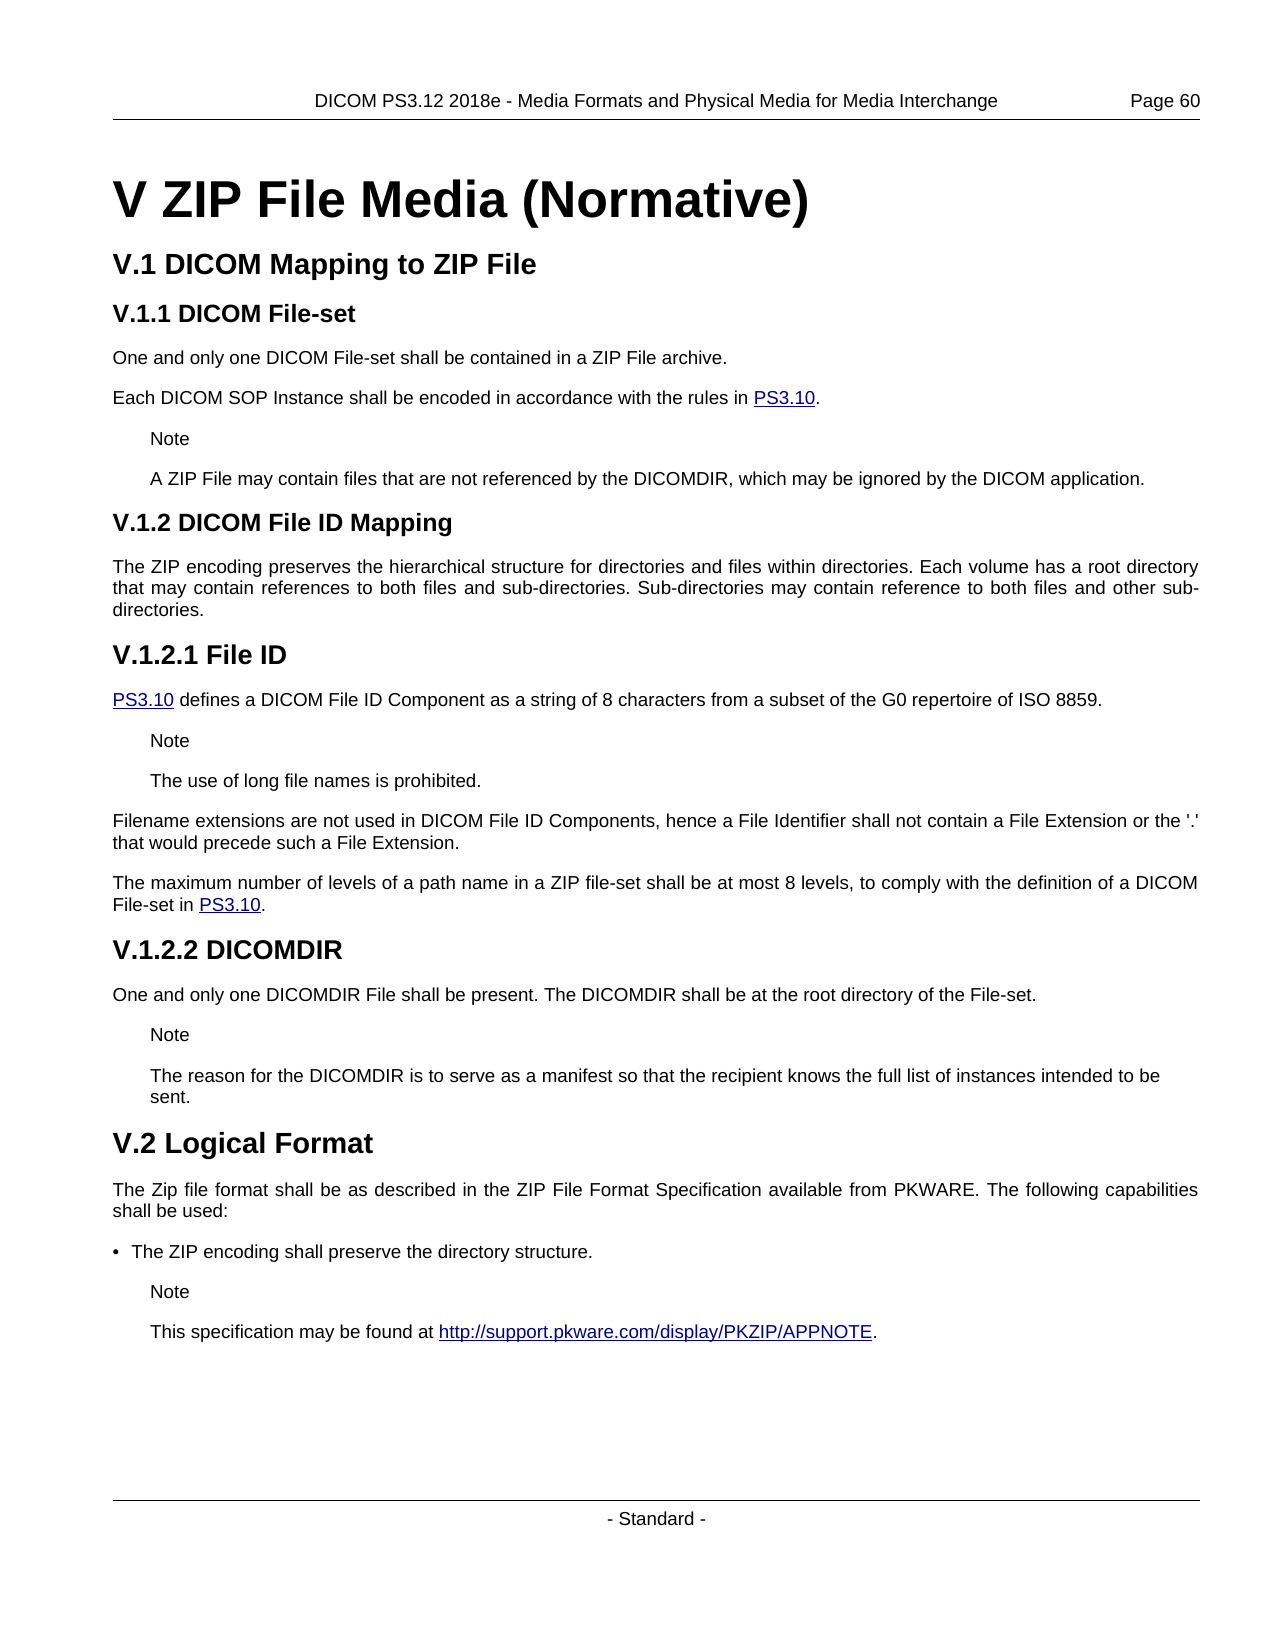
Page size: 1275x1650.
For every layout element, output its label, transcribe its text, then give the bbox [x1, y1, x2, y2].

text The Zip file format shall be as described in the ZIP File Format Specification available from PKWARE. The following capabilities shall be used: [112, 1178, 1200, 1222]
text One and only one DICOM File-set shall be contained in a ZIP File archive. [112, 347, 1200, 368]
text This specification may be found at http://​support.pkware.com/​display/​PKZIP/​APPNOTE. [150, 1321, 1162, 1343]
text The use of long file names is prohibited. [150, 770, 1162, 791]
text V.2 Logical Format [112, 1126, 1200, 1160]
text Each DICOM SOP Instance shall be encoded in accordance with the rules in PS3.10. [112, 387, 1200, 409]
text A ZIP File may contain files that are not referenced by the DICOMDIR, which may be ignored by the DICOM application. [150, 468, 1162, 489]
text Note [150, 1024, 1162, 1046]
text V.1.2 DICOM File ID Mapping [112, 508, 1200, 537]
text V.1 DICOM Mapping to ZIP File [112, 247, 1200, 281]
text V.1.2.2 DICOMDIR [112, 934, 1200, 965]
text One and only one DICOMDIR File shall be present. The DICOMDIR shall be at the root directory of the File-set. [112, 984, 1200, 1005]
text The reason for the DICOMDIR is to serve as a manifest so that the recipient knows the full list of instances intended to be sent. [150, 1064, 1162, 1107]
list The ZIP encoding shall preserve the directory structure. [112, 1240, 1200, 1262]
text PS3.10 defines a DICOM File ID Component as a string of 8 characters from a subset of the G0 repertoire of ISO 8859. [112, 689, 1200, 711]
text The maximum number of levels of a path name in a ZIP file-set shall be at most 8 levels, to comply with the definition of a DICOM File-set in PS3.10. [112, 872, 1200, 915]
text Note [150, 427, 1162, 449]
text Note [150, 729, 1162, 751]
text The ZIP encoding preserves the hierarchical structure for directories and files within directories. Each volume has a root directory that may contain references to both files and sub-directories. Sub-directories may contain reference to both files and other sub-directories. [112, 556, 1200, 620]
text V ZIP File Media (Normative) [112, 169, 1200, 228]
text Note [150, 1281, 1162, 1302]
text V.1.2.1 File ID [112, 639, 1200, 670]
text V.1.1 DICOM File-set [112, 299, 1200, 328]
text Filename extensions are not used in DICOM File ID Components, hence a File Identifier shall not contain a File Extension or the '.' that would precede such a File Extension. [112, 810, 1200, 853]
